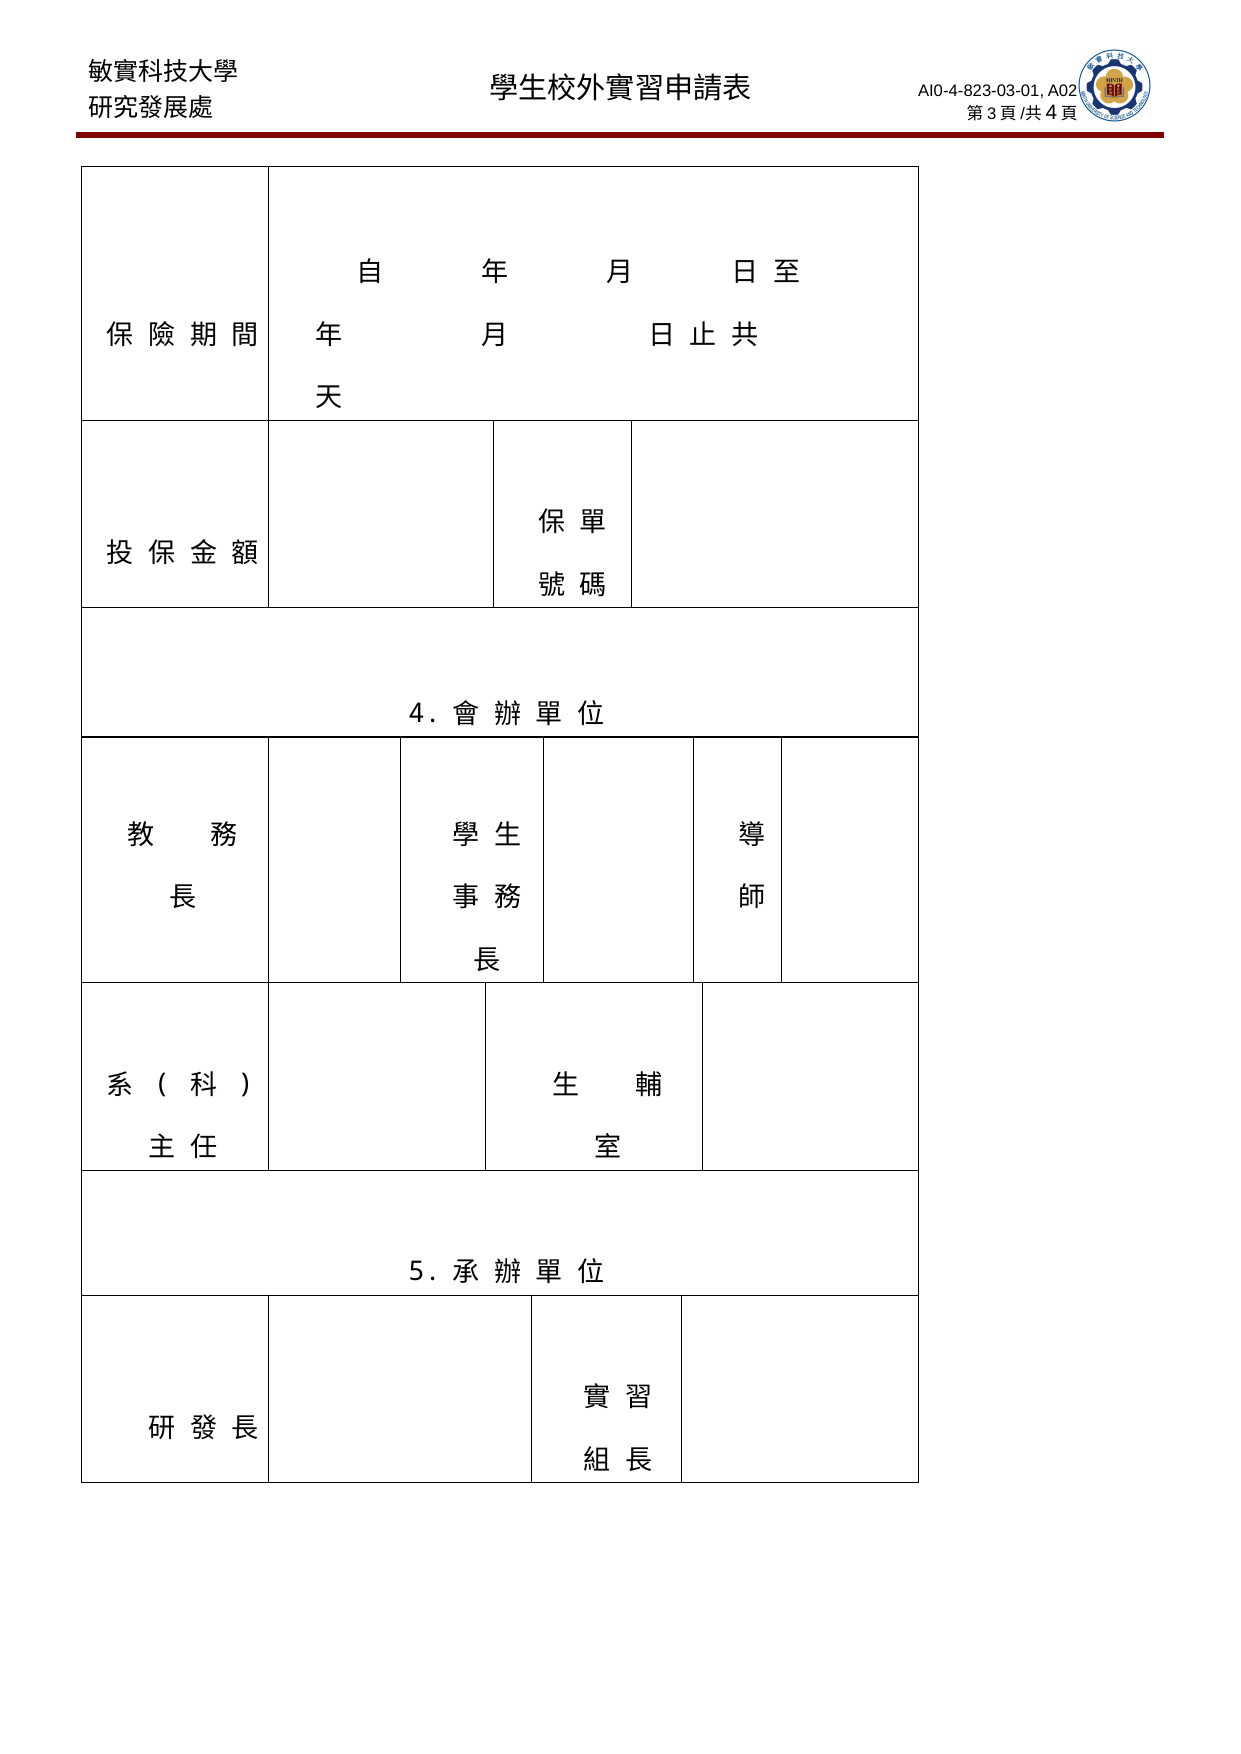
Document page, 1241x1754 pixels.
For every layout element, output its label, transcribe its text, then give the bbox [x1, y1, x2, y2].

table_cell 學生事務長 [401, 738, 543, 982]
table_cell 保單號碼 [494, 421, 631, 607]
table_cell [269, 738, 400, 982]
table_cell [682, 1296, 918, 1482]
table_cell 保險期間 [82, 167, 268, 420]
table_cell [269, 1296, 531, 1482]
table_cell [269, 983, 485, 1170]
table_cell [703, 983, 918, 1170]
table_cell 實習組長 [532, 1296, 681, 1482]
table_cell 自 年 月 日至 年 月 日止共 天 [269, 167, 918, 420]
table_cell [632, 421, 918, 607]
table_cell 導 師 [694, 738, 781, 982]
table_cell 系(科)主任 [82, 983, 268, 1170]
table_cell 生 輔 室 [486, 983, 702, 1170]
table_cell 4.會辦單位 [82, 608, 918, 736]
table_cell 5.承辦單位 [82, 1171, 918, 1295]
table_cell 投保金額 [82, 421, 268, 607]
table_cell [782, 738, 918, 982]
table_cell [269, 421, 493, 607]
table_cell [544, 738, 693, 982]
table_cell 教 務 長 [82, 738, 268, 982]
table_cell 研發長 [82, 1296, 268, 1482]
